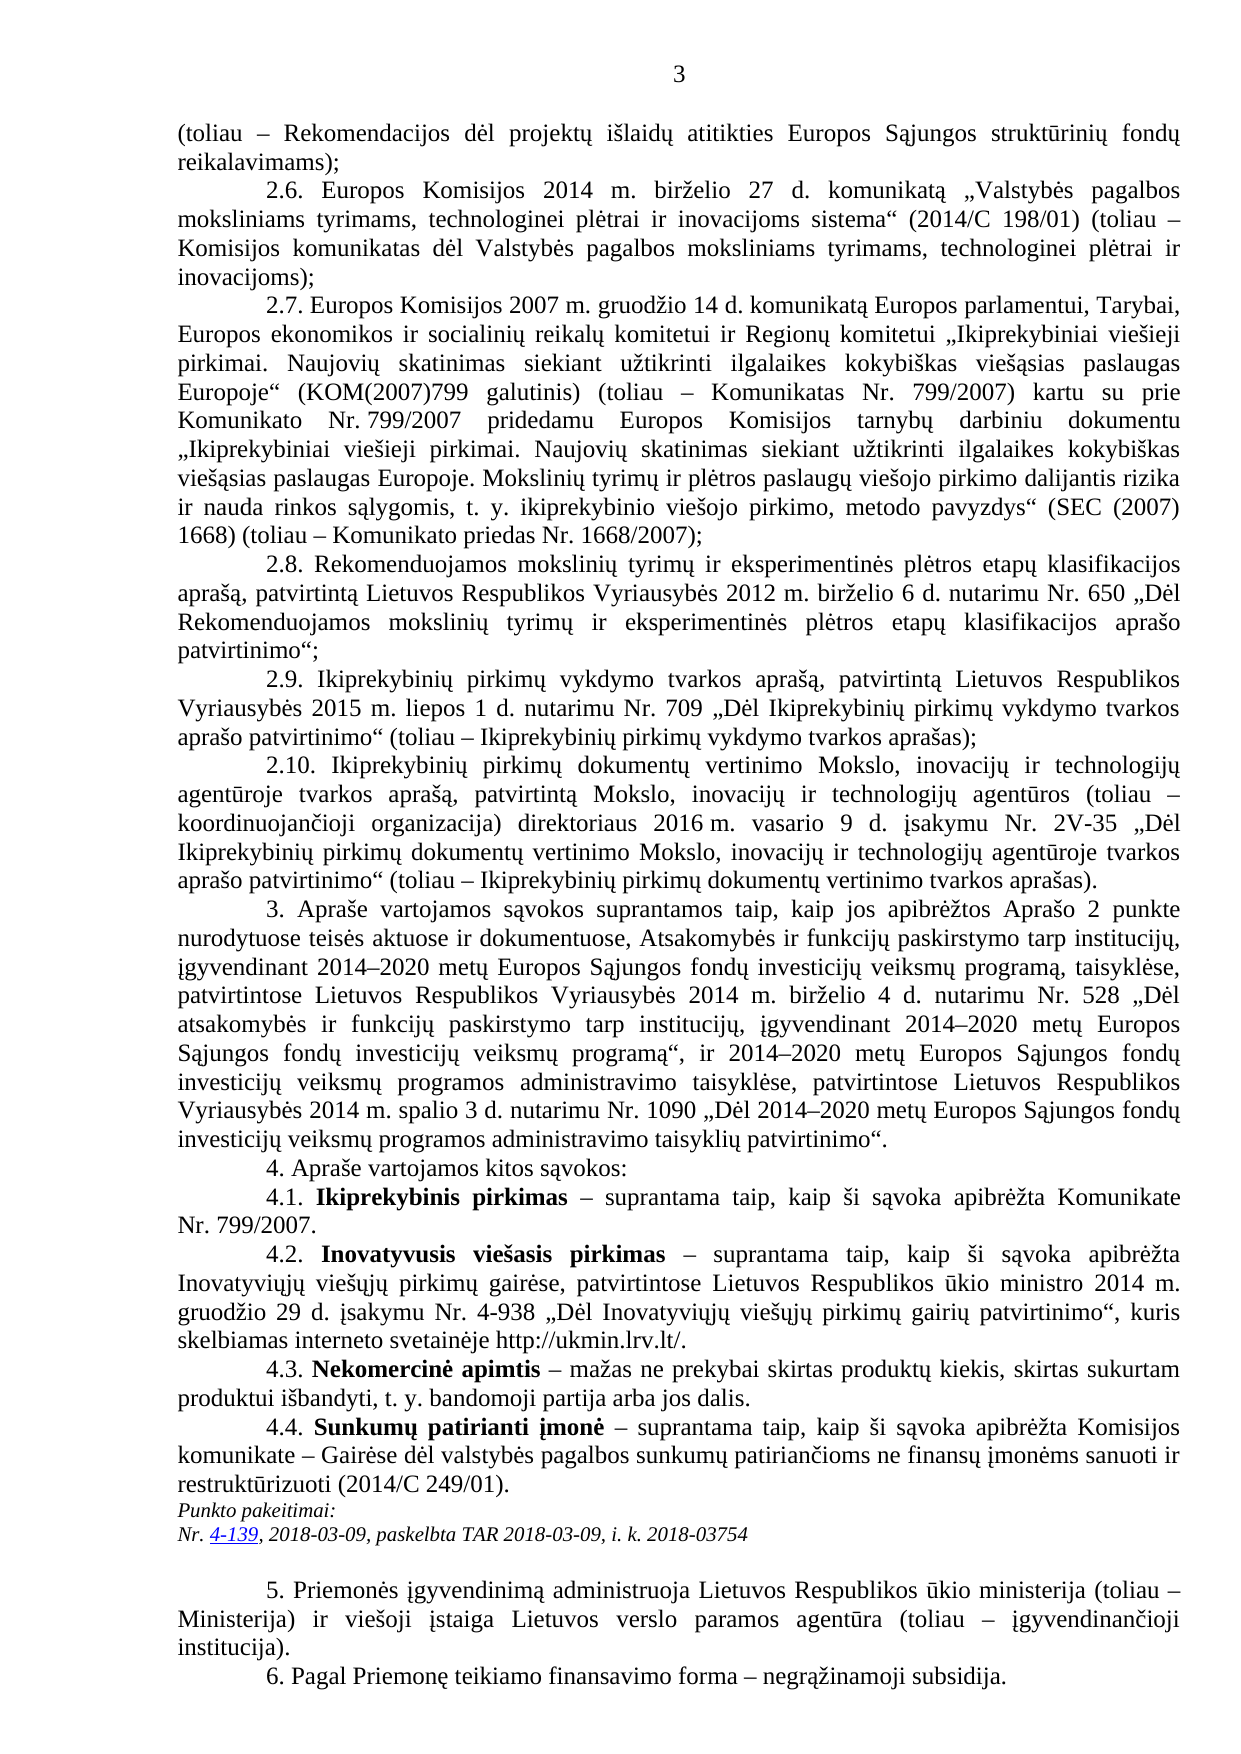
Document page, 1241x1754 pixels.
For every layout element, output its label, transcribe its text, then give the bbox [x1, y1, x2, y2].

text 4. Apraše vartojamos kitos sąvokos: [177, 1153, 1181, 1182]
text 2.8. Rekomenduojamos mokslinių tyrimų ir eksperimentinės plėtros etapų klasifikacijos aprašą, patvirtintą Lietuvos Respublikos Vyriausybės 2012 m. birželio 6 d. nutarimu Nr. 650 „Dėl Rekomenduojamos mokslinių tyrimų ir eksperimentinės plėtros etapų klasifikacijos aprašo patvirtinimo“; [177, 549, 1181, 664]
text 2.6. Europos Komisijos 2014 m. birželio 27 d. komunikatą „Valstybės pagalbos moksliniams tyrimams, technologinei plėtrai ir inovacijoms sistema“ (2014/C 198/01) (toliau – Komisijos komunikatas dėl Valstybės pagalbos moksliniams tyrimams, technologinei plėtrai ir inovacijoms); [177, 176, 1181, 291]
text 4.4. Sunkumų patirianti įmonė – suprantama taip, kaip ši sąvoka apibrėžta Komisijos komunikate – Gairėse dėl valstybės pagalbos sunkumų patiriančioms ne finansų įmonėms sanuoti ir restruktūrizuoti (2014/C 249/01). [177, 1412, 1181, 1498]
text 6. Pagal Priemonę teikiamo finansavimo forma – negrąžinamoji subsidija. [177, 1661, 1181, 1690]
text (toliau – Rekomendacijos dėl projektų išlaidų atitikties Europos Sąjungos struktūrinių fondų reikalavimams); [177, 118, 1181, 176]
text 3. Apraše vartojamos sąvokos suprantamos taip, kaip jos apibrėžtos Aprašo 2 punkte nurodytuose teisės aktuose ir dokumentuose, Atsakomybės ir funkcijų paskirstymo tarp institucijų, įgyvendinant 2014–2020 metų Europos Sąjungos fondų investicijų veiksmų programą, taisyklėse, patvirtintose Lietuvos Respublikos Vyriausybės 2014 m. birželio 4 d. nutarimu Nr. 528 „Dėl atsakomybės ir funkcijų paskirstymo tarp institucijų, įgyvendinant 2014–2020 metų Europos Sąjungos fondų investicijų veiksmų programą“, ir 2014–2020 metų Europos Sąjungos fondų investicijų veiksmų programos administravimo taisyklėse, patvirtintose Lietuvos Respublikos Vyriausybės 2014 m. spalio 3 d. nutarimu Nr. 1090 „Dėl 2014–2020 metų Europos Sąjungos fondų investicijų veiksmų programos administravimo taisyklių patvirtinimo“. [177, 894, 1181, 1153]
text 4.1. Ikiprekybinis pirkimas – suprantama taip, kaip ši sąvoka apibrėžta Komunikate Nr. 799/2007. [177, 1182, 1181, 1239]
text 2.7. Europos Komisijos 2007 m. gruodžio 14 d. komunikatą Europos parlamentui, Tarybai, Europos ekonomikos ir socialinių reikalų komitetui ir Regionų komitetui „Ikiprekybiniai viešieji pirkimai. Naujovių skatinimas siekiant užtikrinti ilgalaikes kokybiškas viešąsias paslaugas Europoje“ (KOM(2007)799 galutinis) (toliau – Komunikatas Nr. 799/2007) kartu su prie Komunikato Nr. 799/2007 pridedamu Europos Komisijos tarnybų darbiniu dokumentu „Ikiprekybiniai viešieji pirkimai. Naujovių skatinimas siekiant užtikrinti ilgalaikes kokybiškas viešąsias paslaugas Europoje. Mokslinių tyrimų ir plėtros paslaugų viešojo pirkimo dalijantis rizika ir nauda rinkos sąlygomis, t. y. ikiprekybinio viešojo pirkimo, metodo pavyzdys“ (SEC (2007) 1668) (toliau – Komunikato priedas Nr. 1668/2007); [177, 291, 1181, 549]
text 5. Priemonės įgyvendinimą administruoja Lietuvos Respublikos ūkio ministerija (toliau – Ministerija) ir viešoji įstaiga Lietuvos verslo paramos agentūra (toliau – įgyvendinančioji institucija). [177, 1575, 1181, 1661]
text 4.3. Nekomercinė apimtis – mažas ne prekybai skirtas produktų kiekis, skirtas sukurtam produktui išbandyti, t. y. bandomoji partija arba jos dalis. [177, 1354, 1181, 1412]
text 4.2. Inovatyvusis viešasis pirkimas – suprantama taip, kaip ši sąvoka apibrėžta Inovatyviųjų viešųjų pirkimų gairėse, patvirtintose Lietuvos Respublikos ūkio ministro 2014 m. gruodžio 29 d. įsakymu Nr. 4-938 „Dėl Inovatyviųjų viešųjų pirkimų gairių patvirtinimo“, kuris skelbiamas interneto svetainėje http://ukmin.lrv.lt/. [177, 1239, 1181, 1354]
text Nr. 4-139, 2018-03-09, paskelbta TAR 2018-03-09, i. k. 2018-03754 [177, 1522, 1181, 1546]
text 2.10. Ikiprekybinių pirkimų dokumentų vertinimo Mokslo, inovacijų ir technologijų agentūroje tvarkos aprašą, patvirtintą Mokslo, inovacijų ir technologijų agentūros (toliau –koordinuojančioji organizacija) direktoriaus 2016 m. vasario 9 d. įsakymu Nr. 2V-35 „Dėl Ikiprekybinių pirkimų dokumentų vertinimo Mokslo, inovacijų ir technologijų agentūroje tvarkos aprašo patvirtinimo“ (toliau – Ikiprekybinių pirkimų dokumentų vertinimo tvarkos aprašas). [177, 751, 1181, 894]
text 2.9. Ikiprekybinių pirkimų vykdymo tvarkos aprašą, patvirtintą Lietuvos Respublikos Vyriausybės 2015 m. liepos 1 d. nutarimu Nr. 709 „Dėl Ikiprekybinių pirkimų vykdymo tvarkos aprašo patvirtinimo“ (toliau – Ikiprekybinių pirkimų vykdymo tvarkos aprašas); [177, 664, 1181, 751]
text Punkto pakeitimai: [177, 1498, 1181, 1522]
